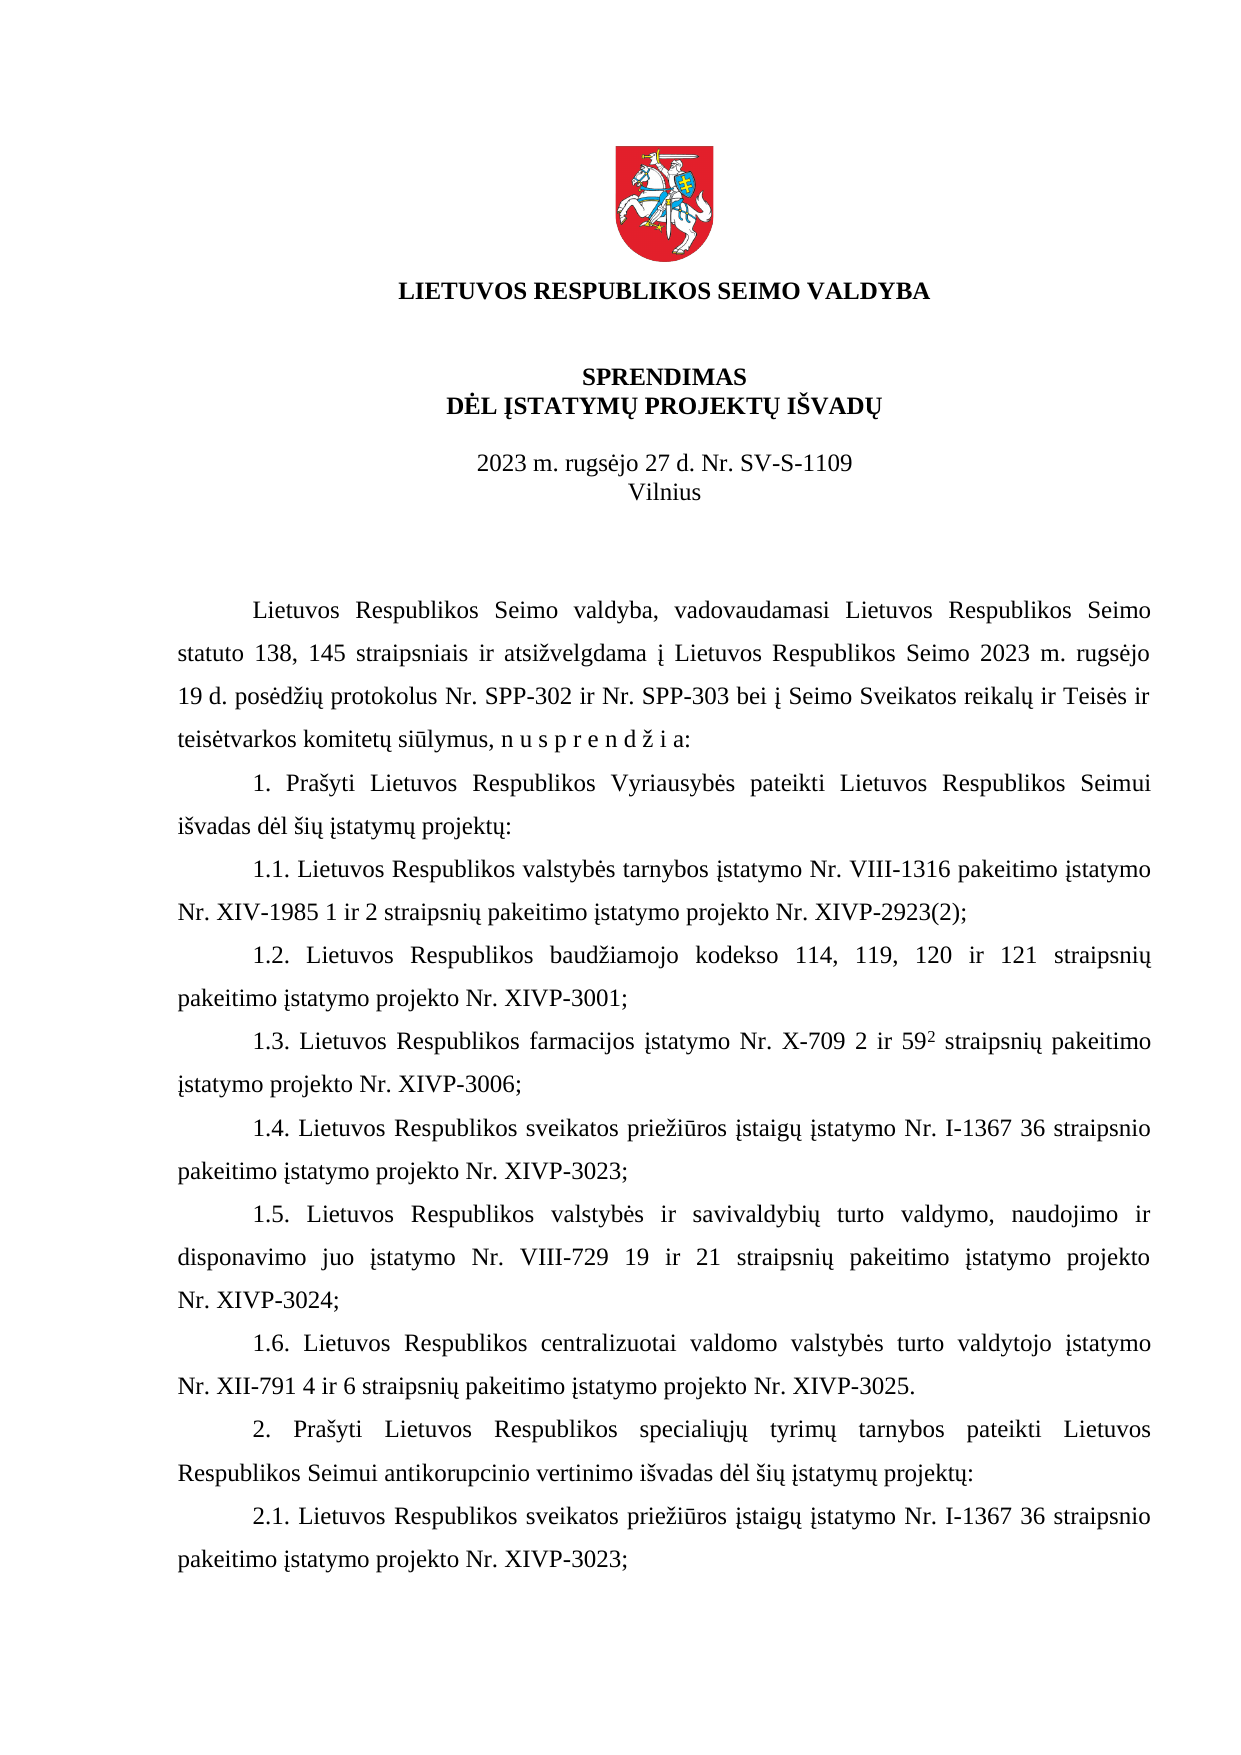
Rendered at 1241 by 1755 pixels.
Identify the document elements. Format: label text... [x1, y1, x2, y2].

text 1.6. Lietuvos Respublikos centralizuotai valdomo valstybės turto valdytojo įstatymo Nr. XII-791 4 ir 6 straipsnių pakeitimo įstatymo projekto Nr. XIVP-3025. [177, 1328, 1152, 1400]
text Vilnius [177, 477, 1152, 506]
text 1.3. Lietuvos Respublikos farmacijos įstatymo Nr. X-709 2 ir 592 straipsnių pakeitimo įstatymo projekto Nr. XIVP-3006; [177, 1026, 1152, 1098]
text 1.2. Lietuvos Respublikos baudžiamojo kodekso 114, 119, 120 ir 121 straipsnių pakeitimo įstatymo projekto Nr. XIVP-3001; [177, 940, 1152, 1012]
text SPRENDIMAS [177, 362, 1152, 391]
text LIETUVOS RESPUBLIKOS SEIMO VALDYBA [177, 276, 1152, 305]
text 2.1. Lietuvos Respublikos sveikatos priežiūros įstaigų įstatymo Nr. I-1367 36 straipsnio pakeitimo įstatymo projekto Nr. XIVP-3023; [177, 1501, 1152, 1573]
text 2. Prašyti Lietuvos Respublikos specialiųjų tyrimų tarnybos pateikti Lietuvos Respublikos Seimui antikorupcinio vertinimo išvadas dėl šių įstatymų projektų: [177, 1414, 1152, 1486]
text 1.5. Lietuvos Respublikos valstybės ir savivaldybių turto valdymo, naudojimo ir disponavimo juo įstatymo Nr. VIII-729 19 ir 21 straipsnių pakeitimo įstatymo projekto Nr. XIVP-3024; [177, 1199, 1152, 1314]
text 1.4. Lietuvos Respublikos sveikatos priežiūros įstaigų įstatymo Nr. I-1367 36 straipsnio pakeitimo įstatymo projekto Nr. XIVP-3023; [177, 1113, 1152, 1184]
text 2023 m. rugsėjo 27 d. Nr. SV-S-1109 [177, 448, 1152, 477]
text 1. Prašyti Lietuvos Respublikos Vyriausybės pateikti Lietuvos Respublikos Seimui išvadas dėl šių įstatymų projektų: [177, 768, 1152, 839]
text 1.1. Lietuvos Respublikos valstybės tarnybos įstatymo Nr. VIII-1316 pakeitimo įstatymo Nr. XIV-1985 1 ir 2 straipsnių pakeitimo įstatymo projekto Nr. XIVP-2923(2); [177, 854, 1152, 926]
text DĖL ĮSTATYMŲ PROJEKTŲ IŠVADŲ [177, 391, 1152, 420]
text Lietuvos Respublikos Seimo valdyba, vadovaudamasi Lietuvos Respublikos Seimo statuto 138, 145 straipsniais ir atsižvelgdama į Lietuvos Respublikos Seimo 2023 m. rugsėjo 19 d. posėdžių protokolus Nr. SPP-302 ir Nr. SPP-303 bei į Seimo Sveikatos reikalų ir Teisės ir teisėtvarkos komitetų siūlymus, nusprendžia: [177, 595, 1152, 753]
